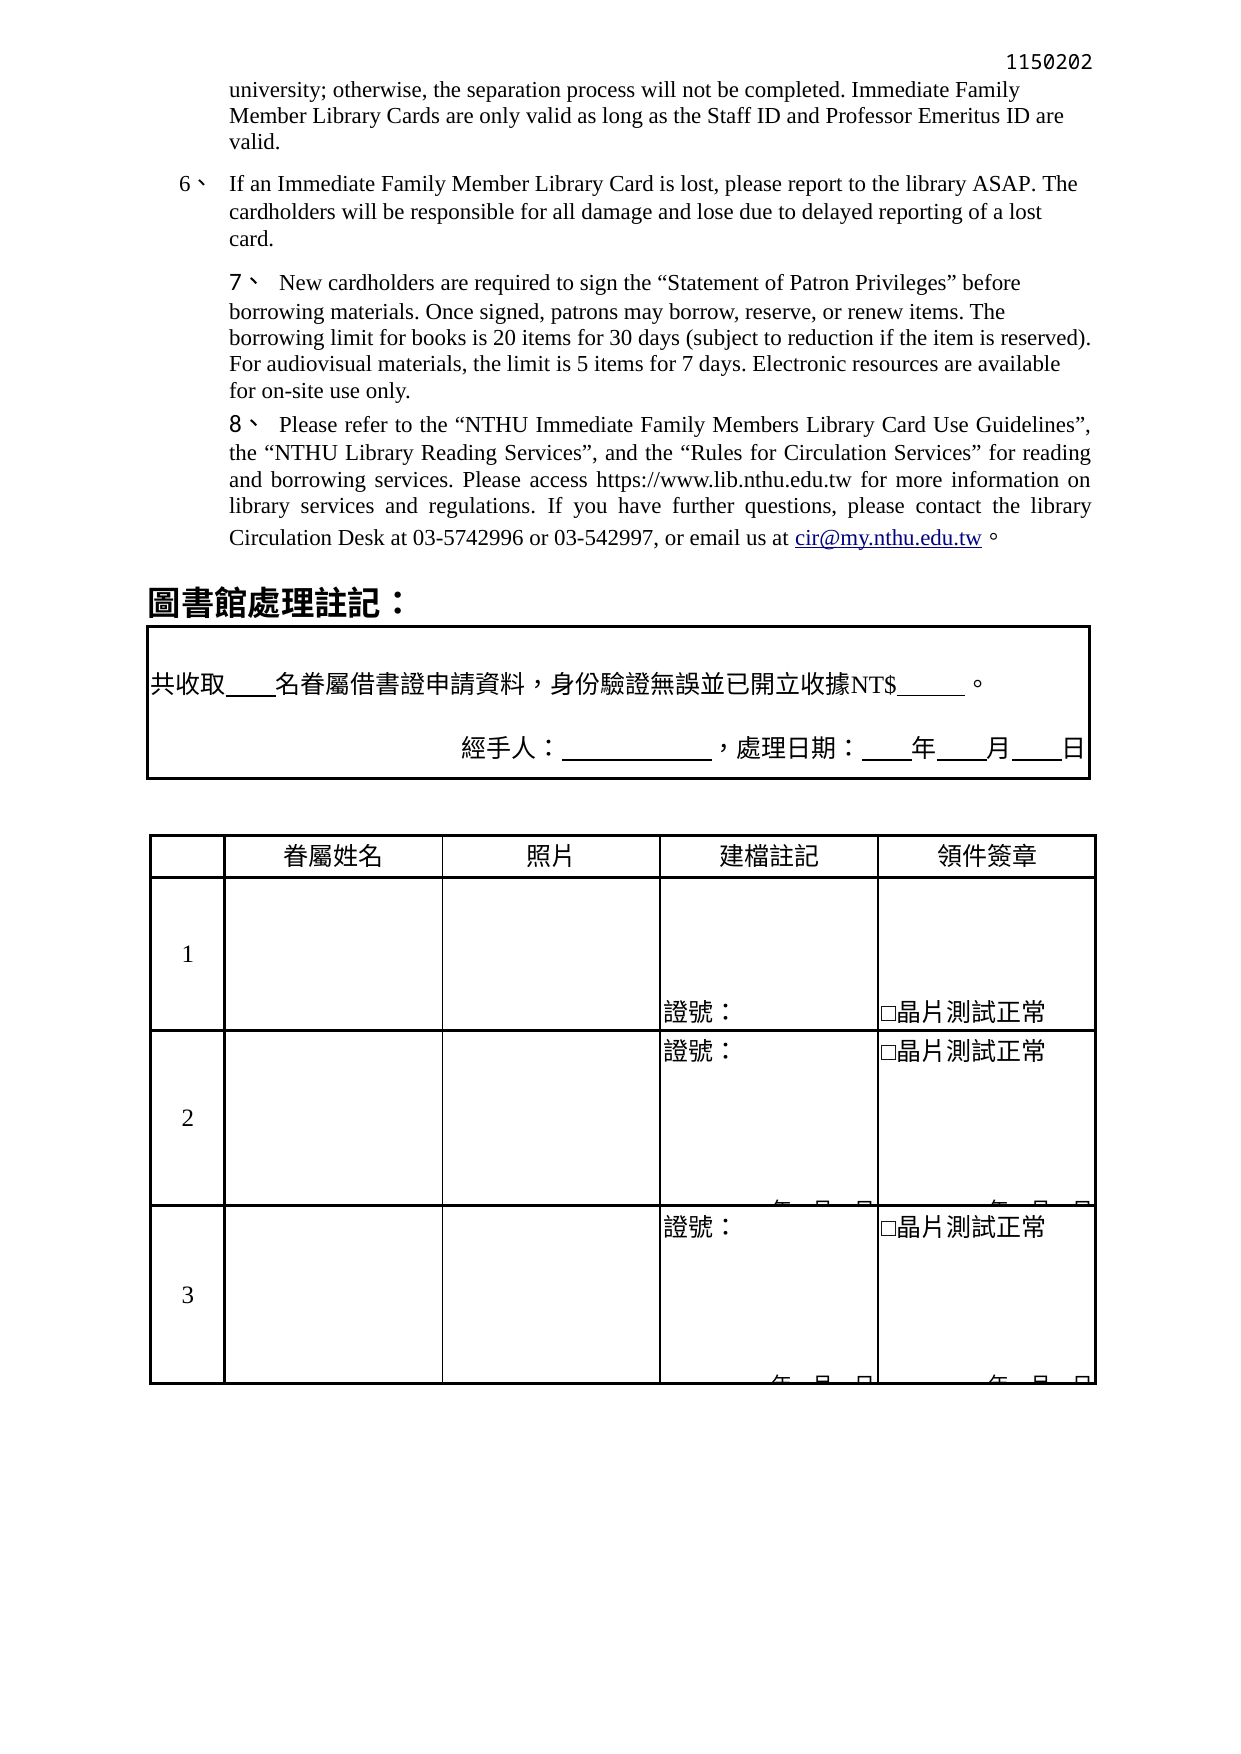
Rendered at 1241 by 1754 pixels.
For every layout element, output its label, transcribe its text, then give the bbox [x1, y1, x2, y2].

table_cell □晶片測試正常 年 月 日 [879, 1032, 1094, 1204]
table_header 照片 [443, 837, 659, 876]
table_cell [443, 1032, 659, 1204]
table_header 領件簽章 [879, 837, 1094, 876]
table_header 建檔註記 [661, 837, 877, 876]
table_cell □晶片測試正常 年 月 日 [879, 1207, 1094, 1382]
table_cell 證號： 年 月 日 [661, 1207, 877, 1382]
list university; otherwise, the separation process will not be completed. Immediate Family Member Library Cards are only valid as long as the Staff ID and Professor Emeritus ID are valid. [229, 76, 1092, 155]
list New cardholders are required to sign the “Statement of Patron Privileges” before borrowing materials. Once signed, patrons may borrow, reserve, or renew items. The borrowing limit for books is 20 items for 30 days (subject to reduction if the item is reserved). For audiovisual materials, the limit is 5 items for 7 days. Electronic resources are available for on-site use only. [229, 262, 1092, 403]
list Please refer to the “NTHU Immediate Family Members Library Card Use Guidelines”, the “NTHU Library Reading Services”, and the “Rules for Circulation Services” for reading and borrowing services. Please access https://www.lib.nthu.edu.tw for more information on library services and regulations. If you have further questions, please contact the library Circulation Desk at 03-5742996 or 03-542997, or email us at cir@my.nthu.edu.tw。 [229, 403, 1092, 552]
table_header 眷屬姓名 [226, 837, 442, 876]
table_cell 1 [152, 879, 223, 1029]
table_cell 證號： 年 月 日 [661, 879, 877, 1029]
table_header [152, 837, 223, 876]
table_cell □晶片測試正常 年 月 日 [879, 879, 1094, 1029]
table_cell 證號： 年 月 日 [661, 1032, 877, 1204]
text 圖書館處理註記： [148, 577, 1092, 625]
table_cell [443, 1207, 659, 1382]
table_cell [226, 1207, 442, 1382]
table_cell [226, 879, 442, 1029]
table_cell 2 [152, 1032, 223, 1204]
table_cell 3 [152, 1207, 223, 1382]
list If an Immediate Family Member Library Card is lost, please report to the library ASAP. The cardholders will be responsible for all damage and lose due to delayed reporting of a lost card. [179, 165, 1092, 251]
table_cell [226, 1032, 442, 1204]
table_cell [443, 879, 659, 1029]
table_header 共收取 名眷屬借書證申請資料，身份驗證無誤並已開立收據NT$ 。 經手人： ，處理日期： 年 月 日 [149, 628, 1088, 777]
